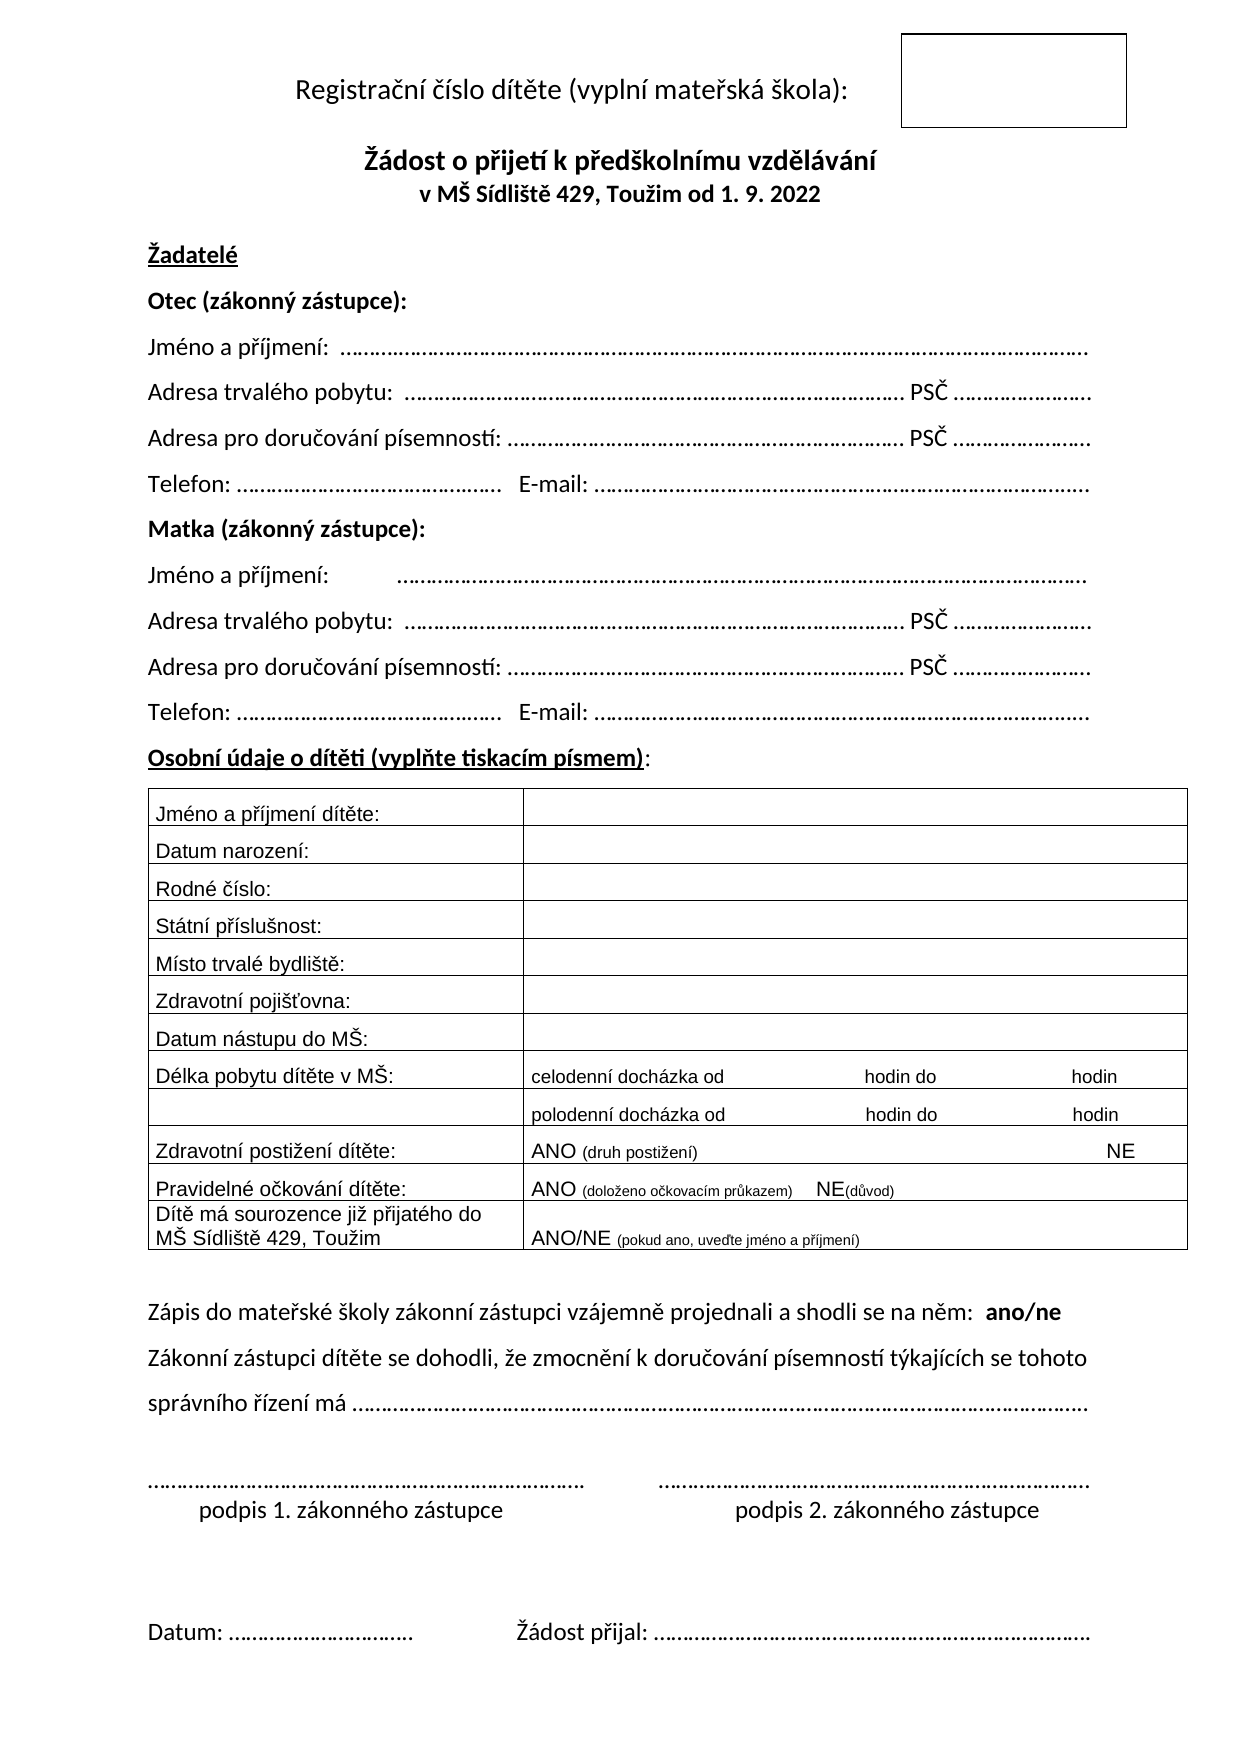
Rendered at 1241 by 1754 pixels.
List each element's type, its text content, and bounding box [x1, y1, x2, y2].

table_cell Délka pobytu dítěte v MŠ: [149, 1051, 523, 1088]
text …………………………………………………………………. ………………………………………………………………… [148, 1464, 1093, 1494]
table_cell [524, 976, 1187, 1013]
table_cell Zdravotní postižení dítěte: [149, 1126, 523, 1163]
table_cell Zdravotní pojišťovna: [149, 976, 523, 1013]
table_cell ANO/NE (pokud ano, uveďte jméno a příjmení) [524, 1201, 1187, 1249]
table_cell Pravidelné očkování dítěte: [149, 1164, 523, 1200]
text Adresa trvalého pobytu: …………………………………………………………………………… PSČ …………………… [148, 605, 1093, 636]
text v MŠ Sídliště 429, Toužim od 1. 9. 2022 [148, 178, 1093, 209]
text Matka (zákonný zástupce): [148, 513, 1093, 544]
table_cell ANO (druh postižení) NE [524, 1126, 1187, 1163]
text Telefon: ………………………………….…… E-mail: ………………………………………………………………………..… [148, 468, 1093, 498]
text Zákonní zástupci dítěte se dohodli, že zmocnění k doručování písemností týkajících se tohoto správního řízení má ……………………………………………………………………………………………………………….. [148, 1342, 1093, 1418]
text Žádost o přijetí k předškolnímu vzdělávání [148, 142, 1093, 178]
table_cell [524, 939, 1187, 975]
text Registrační číslo dítěte (vyplní mateřská škola): [221, 71, 901, 107]
table_header Jméno a příjmení dítěte: [149, 789, 523, 825]
table_cell Datum narození: [149, 826, 523, 863]
table_header [524, 789, 1187, 825]
table_cell celodenní docházka od hodin do hodin [524, 1051, 1187, 1088]
table_cell [149, 1089, 523, 1125]
text Jméno a příjmení: ………………………………………………………………………………………………………… [148, 559, 1093, 590]
text podpis 1. zákonného zástupce podpis 2. zákonného zástupce [148, 1494, 1093, 1525]
text Osobní údaje o dítěti (vyplňte tiskacím písmem): [148, 742, 1093, 773]
text Otec (zákonný zástupce): [148, 285, 1093, 315]
table_cell Rodné číslo: [149, 864, 523, 900]
table_cell Státní příslušnost: [149, 901, 523, 938]
text Datum: ………………………….. Žádost přijal: …………………………………………………………………. [148, 1616, 1093, 1647]
text Adresa pro doručování písemností: …………………………………………………………… PSČ …………………… [148, 651, 1093, 681]
text Zápis do mateřské školy zákonní zástupci vzájemně projednali a shodli se na něm: ano/ne [148, 1296, 1093, 1327]
text Žadatelé [148, 239, 1093, 270]
table_cell Dítě má sourozence již přijatého do MŠ Sídliště 429, Toužim [149, 1201, 523, 1249]
text Jméno a příjmení: ……….………………………………………………………………………………………………………… [148, 331, 1093, 361]
table_cell Datum nástupu do MŠ: [149, 1014, 523, 1050]
text Telefon: ………………………………….…… E-mail: ………………………………………………………………………..… [148, 696, 1093, 727]
table_cell [524, 901, 1187, 938]
table_cell ANO (doloženo očkovacím průkazem) NE(důvod) [524, 1164, 1187, 1200]
table_cell [524, 826, 1187, 863]
table_cell [524, 864, 1187, 900]
text Adresa trvalého pobytu: …………………………………………………………………………… PSČ …………………… [148, 376, 1093, 407]
text Adresa pro doručování písemností: …………………………………………………………… PSČ …………………… [148, 422, 1093, 453]
table_cell [524, 1014, 1187, 1050]
table_cell polodenní docházka od hodin do hodin [524, 1089, 1187, 1125]
table_cell Místo trvalé bydliště: [149, 939, 523, 975]
